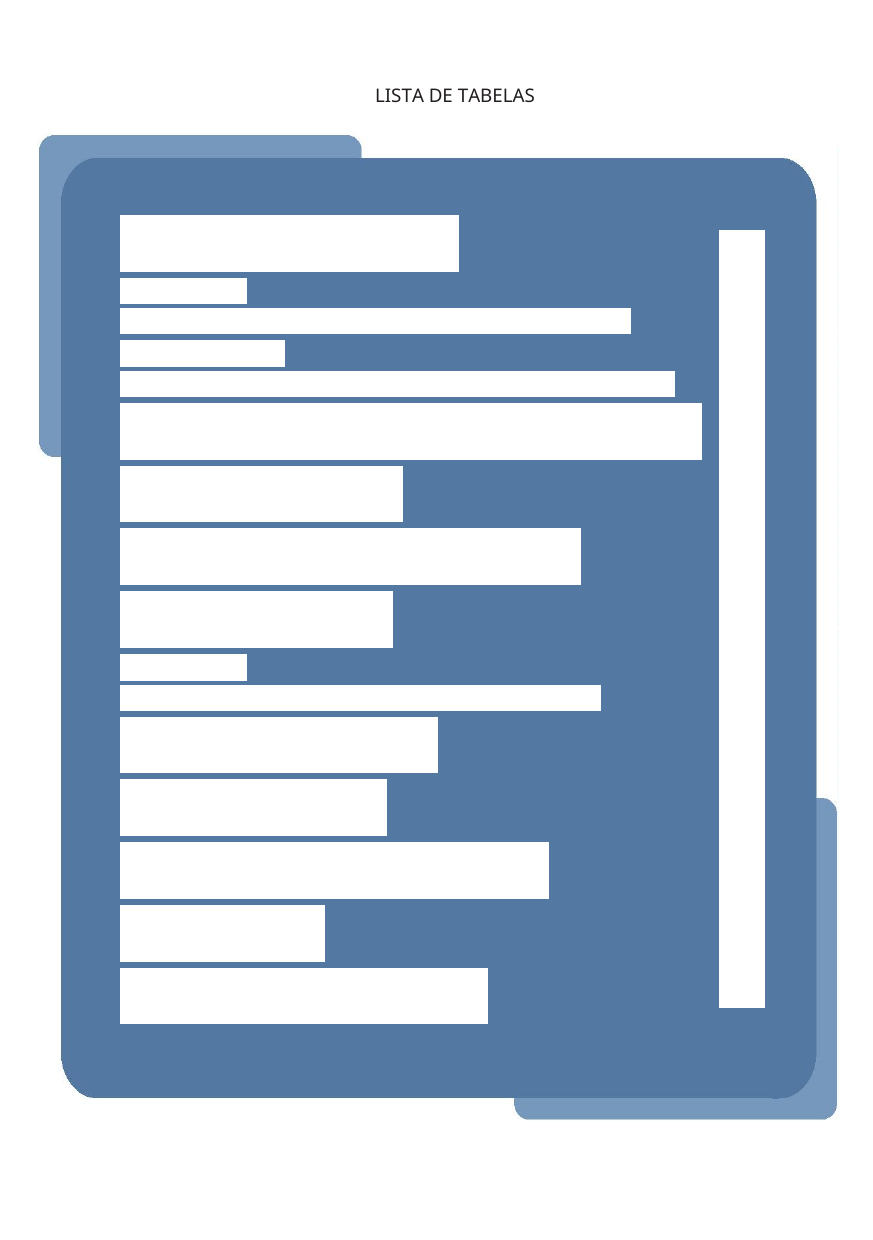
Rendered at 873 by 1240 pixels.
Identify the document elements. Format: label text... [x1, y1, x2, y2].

text ENCARGOS E BENEFÍCIOS ANUAIS, MENSAIS E DIÁRIOS [120, 308, 631, 334]
text 6 [730, 606, 765, 632]
text 3 [719, 983, 730, 1008]
text PROVISÃO PARA RESCISÃO [120, 622, 393, 648]
text LISTA DE TABELAS [375, 81, 553, 108]
text 0 [730, 732, 765, 758]
text 5 [730, 356, 765, 381]
text 2 [719, 544, 730, 569]
text 2 [719, 481, 730, 507]
text MÓDULO 1: [120, 215, 459, 242]
text 3º (décimo terceiro) Salário, Férias e Adicional de Férias [155, 371, 675, 397]
text 1 [719, 418, 730, 444]
text MÓDULO 4: [120, 654, 247, 681]
text INSUMOS DIVERSOS [120, 936, 325, 962]
text 4 [730, 920, 765, 946]
text 4 [730, 544, 765, 569]
text 1 [120, 371, 155, 397]
text Benefícios Diários e Mensais [120, 497, 403, 522]
text 3 [719, 732, 730, 758]
text 3 [719, 669, 730, 695]
text Encargos e Benefícios Anuais, Mensais e Diários [120, 559, 581, 585]
text Quadro-Resumo do Módulo 4: [120, 842, 549, 869]
text 3 [730, 857, 765, 883]
text 1 [719, 230, 730, 256]
text 3 [719, 857, 730, 883]
text 1 [730, 481, 765, 507]
text CUSTO DE REPOSIÇÃO DO PROFISSIONAL AUSENTE [120, 685, 601, 711]
text Substituto nas Ausências Legais [120, 748, 438, 773]
text 2 [719, 606, 730, 632]
text 5 [730, 293, 765, 319]
text 3 [730, 230, 765, 256]
text Custo de Reposição do Profissional Ausente [120, 873, 549, 899]
text 1 [719, 356, 730, 381]
text 3 [719, 920, 730, 946]
text 6 [730, 983, 765, 1008]
text MÓDULO 3: [120, 591, 393, 618]
text Submódulo 2.2: [120, 403, 702, 430]
text 8 [730, 418, 765, 444]
text 1 [719, 293, 730, 319]
text 2 [730, 794, 765, 820]
text Submódulo 4.2: [120, 779, 387, 806]
text Submódulo 2.1: [120, 340, 285, 367]
text 0 [730, 669, 765, 695]
text MÓDULO 5: [120, 905, 325, 932]
text MÓDULO 6: [120, 968, 488, 995]
text CUSTOS INDIRETOS, TRIBUTOS E LUCRO [120, 999, 488, 1024]
text 3 [719, 794, 730, 820]
text MÓDULO 2: [120, 278, 247, 304]
text Encargos Previdenciários (GPS), FGTS e outras contribuições [120, 434, 702, 460]
text Submódulo 2.3: [120, 466, 403, 493]
text Quadro-Resumo do Módulo 2: [120, 528, 581, 555]
text Submódulo 4.1: [120, 717, 438, 744]
text Substituto na Intrajornada [120, 811, 387, 836]
text COMPOSIÇÃO DA REMUNERAÇÃO [120, 246, 459, 272]
